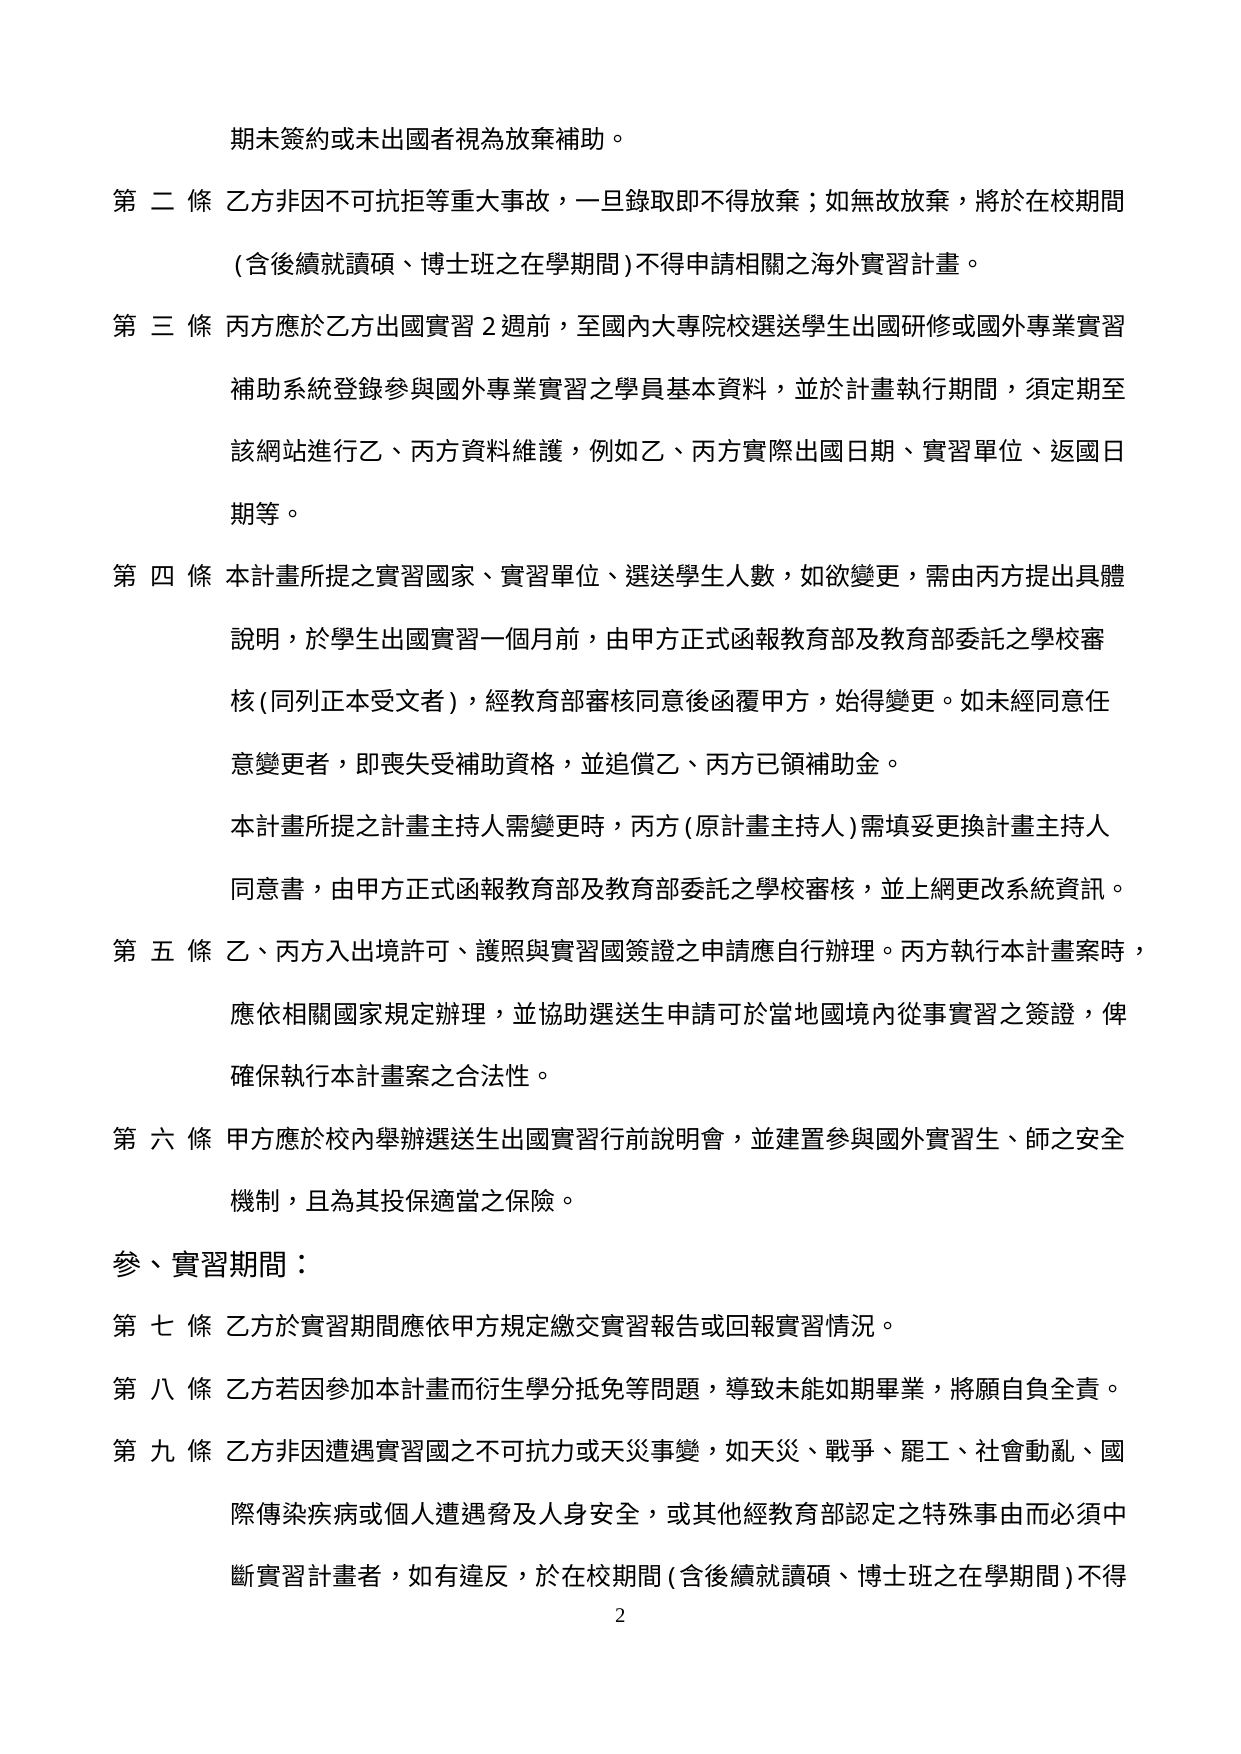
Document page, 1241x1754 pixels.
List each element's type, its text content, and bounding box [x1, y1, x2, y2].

text 期未簽約或未出國者視為放棄補助。 [112, 96, 1128, 158]
text 第 六 條 甲方應於校內舉辦選送生出國實習行前說明會，並建置參與國外實習生、師之安全機制，且為其投保適當之保險。 [112, 1096, 1128, 1221]
text 第 五 條 乙、丙方入出境許可、護照與實習國簽證之申請應自行辦理。丙方執行本計畫案時，應依相關國家規定辦理，並協助選送生申請可於當地國境內從事實習之簽證，俾確保執行本計畫案之合法性。 [112, 908, 1128, 1096]
text 第 七 條 乙方於實習期間應依甲方規定繳交實習報告或回報實習情況。 [112, 1283, 1128, 1346]
text 本計畫所提之計畫主持人需變更時，丙方(原計畫主持人)需填妥更換計畫主持人同意書，由甲方正式函報教育部及教育部委託之學校審核，並上網更改系統資訊。 [112, 783, 1128, 908]
text 第 二 條 乙方非因不可抗拒等重大事故，一旦錄取即不得放棄；如無故放棄，將於在校期間(含後續就讀碩、博士班之在學期間)不得申請相關之海外實習計畫。 [112, 158, 1128, 283]
text 第 四 條 本計畫所提之實習國家、實習單位、選送學生人數，如欲變更，需由丙方提出具體說明，於學生出國實習一個月前，由甲方正式函報教育部及教育部委託之學校審核(同列正本受文者)，經教育部審核同意後函覆甲方，始得變更。如未經同意任意變更者，即喪失受補助資格，並追償乙、丙方已領補助金。 [112, 533, 1128, 783]
text 參、實習期間： [112, 1221, 1128, 1283]
text 第 三 條 丙方應於乙方出國實習2週前，至國內大專院校選送學生出國研修或國外專業實習補助系統登錄參與國外專業實習之學員基本資料，並於計畫執行期間，須定期至該網站進行乙、丙方資料維護，例如乙、丙方實際出國日期、實習單位、返國日期等。 [112, 283, 1128, 533]
text 第 九 條 乙方非因遭遇實習國之不可抗力或天災事變，如天災、戰爭、罷工、社會動亂、國際傳染疾病或個人遭遇脅及人身安全，或其他經教育部認定之特殊事由而必須中斷實習計畫者，如有違反，於在校期間(含後續就讀碩、博士班之在學期間)不得 [112, 1408, 1128, 1596]
text 第 八 條 乙方若因參加本計畫而衍生學分抵免等問題，導致未能如期畢業，將願自負全責。 [112, 1346, 1128, 1408]
